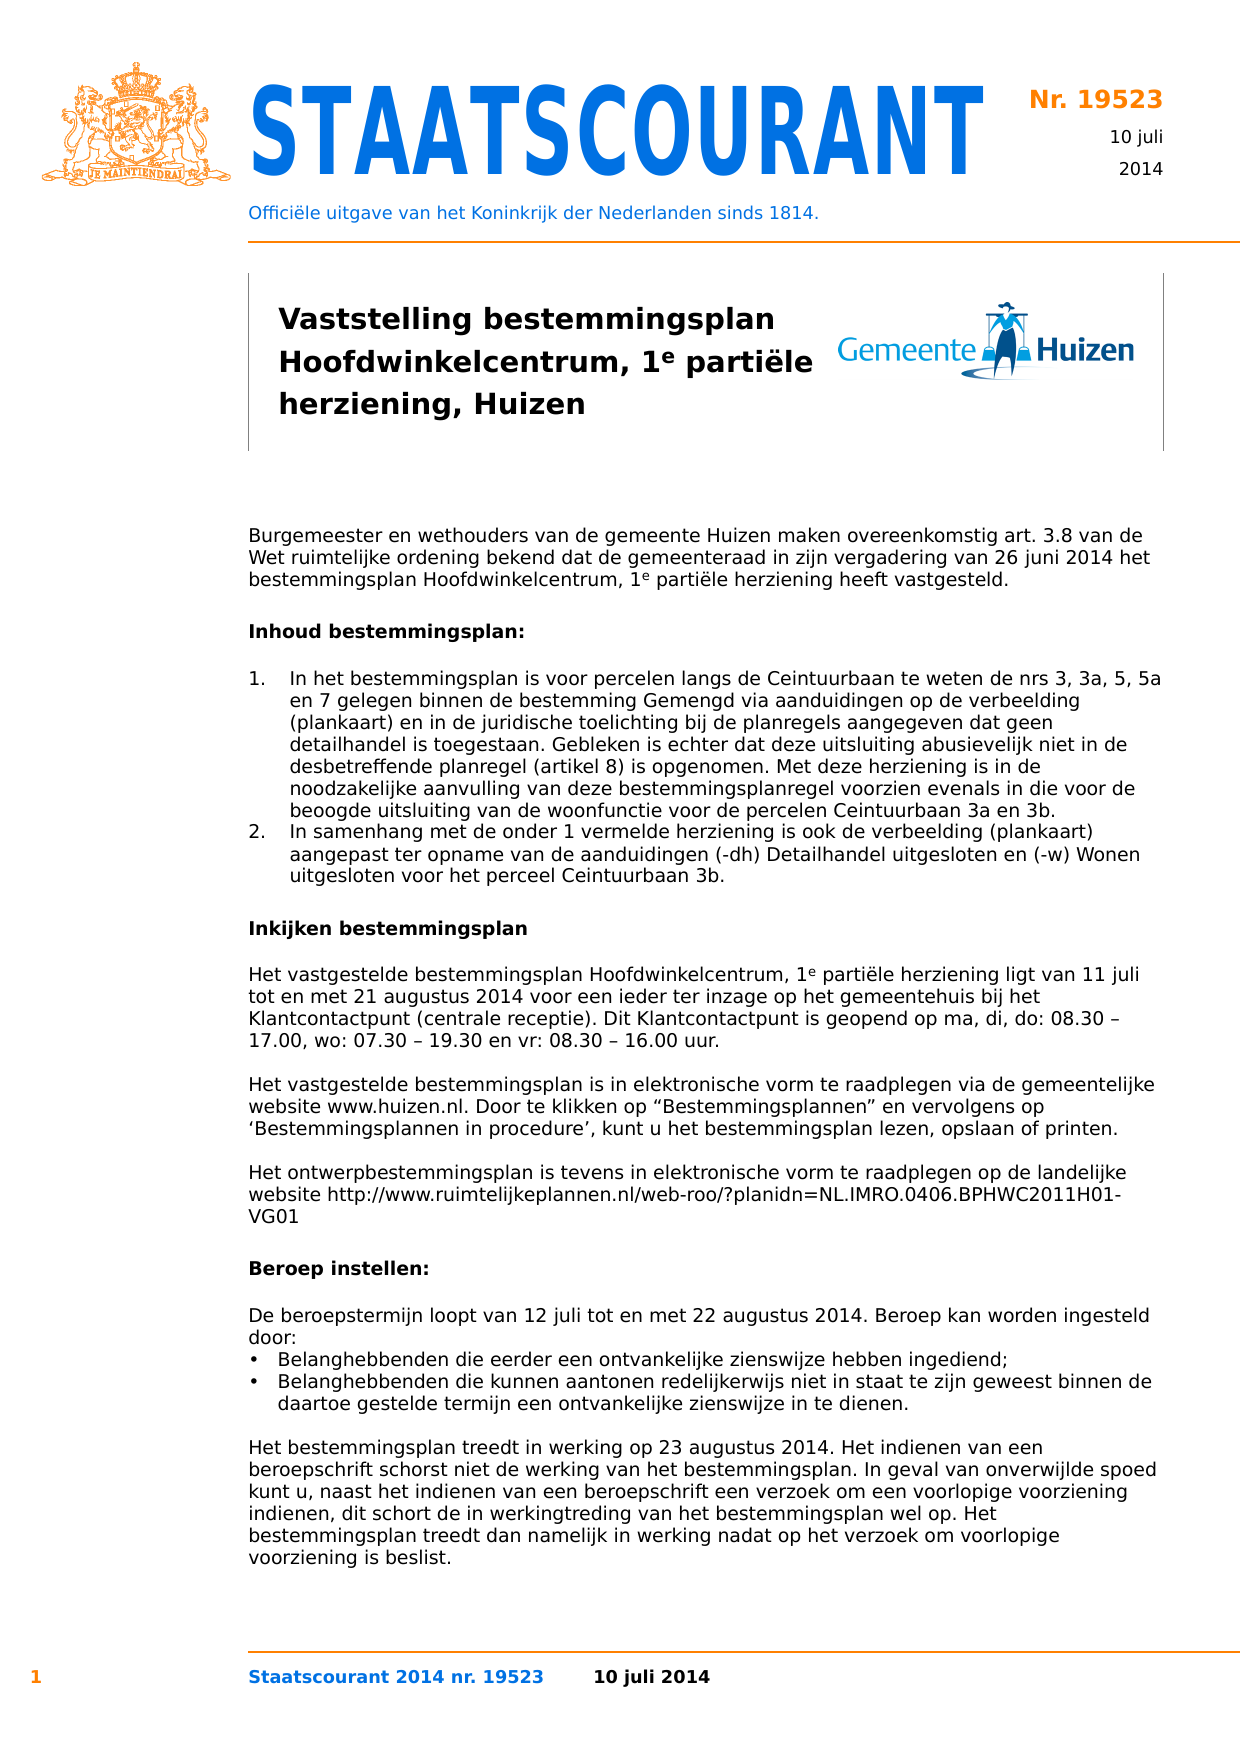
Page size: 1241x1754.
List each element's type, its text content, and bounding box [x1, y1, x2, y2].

table_cell Officiële uitgave van het Koninkrijk der Nederlanden sinds 1814. [248, 203, 1240, 241]
text Het ontwerpbestemmingsplan is tevens in elektronische vorm te raadplegen op de landelijke website http://www.ruimtelijkeplannen.nl/web-roo/?planidn=NL.IMRO.0406.BPHWC2011H01-VG01 [248, 1162, 1163, 1228]
subtitle Vaststelling bestemmingsplan Hoofdwinkelcentrum, 1e partiële herziening, Huizen [249, 273, 1163, 451]
subtitle Inkijken bestemmingsplan [248, 917, 1163, 939]
text • Belanghebbenden die kunnen aantonen redelijkerwijs niet in staat te zijn geweest binnen de daartoe gestelde termijn een ontvankelijke zienswijze in te dienen. [248, 1371, 1163, 1415]
text Het vastgestelde bestemmingsplan is in elektronische vorm te raadplegen via de gemeentelijke website www.huizen.nl. Door te klikken op “Bestemmingsplannen” en vervolgens op ‘Bestemmingsplannen in procedure’, kunt u het bestemmingsplan lezen, opslaan of printen. [248, 1074, 1163, 1140]
table_header Nr. 19523 [998, 62, 1240, 121]
text • Belanghebbenden die eerder een ontvankelijke zienswijze hebben ingediend; [248, 1349, 1163, 1371]
subtitle Inhoud bestemmingsplan: [248, 621, 1163, 643]
picture [838, 302, 1134, 380]
text Burgemeester en wethouders van de gemeente Huizen maken overeenkomstig art. 3.8 van de Wet ruimtelijke ordening bekend dat de gemeenteraad in zijn vergadering van 26 juni 2014 het bestemmingsplan Hoofdwinkelcentrum, 1e partiële herziening heeft vastgesteld. [248, 525, 1163, 591]
text Het bestemmingsplan treedt in werking op 23 augustus 2014. Het indienen van een beroepschrift schorst niet de werking van het bestemmingsplan. In geval van onverwijlde spoed kunt u, naast het indienen van een beroepschrift een verzoek om een voorlopige voorziening indienen, dit schort de in werkingtreding van het bestemmingsplan wel op. Het bestemmingsplan treedt dan namelijk in werking nadat op het verzoek om voorlopige voorziening is beslist. [248, 1437, 1163, 1568]
text De beroepstermijn loopt van 12 juli tot en met 22 augustus 2014. Beroep kan worden ingesteld door: [248, 1305, 1163, 1349]
picture [41, 62, 231, 186]
text Het vastgestelde bestemmingsplan Hoofdwinkelcentrum, 1e partiële herziening ligt van 11 juli tot en met 21 augustus 2014 voor een ieder ter inzage op het gemeentehuis bij het Klantcontactpunt (centrale receptie). Dit Klantcontactpunt is geopend op ma, di, do: 08.30 – 17.00, wo: 07.30 – 19.30 en vr: 08.30 – 16.00 uur. [248, 964, 1163, 1052]
table_cell 2014 [998, 153, 1240, 203]
table_header [25, 62, 248, 241]
table_cell 10 juli [998, 121, 1240, 153]
text 1. In het bestemmingsplan is voor percelen langs de Ceintuurbaan te weten de nrs 3, 3a, 5, 5a en 7 gelegen binnen de bestemming Gemengd via aanduidingen op de verbeelding (plankaart) en in de juridische toelichting bij de planregels aangegeven dat geen detailhandel is toegestaan. Gebleken is echter dat deze uitsluiting abusievelijk niet in de desbetreffende planregel (artikel 8) is opgenomen. Met deze herziening is in de noodzakelijke aanvulling van deze bestemmingsplanregel voorzien evenals in die voor de beoogde uitsluiting van de woonfunctie voor de percelen Ceintuurbaan 3a en 3b. [248, 668, 1163, 821]
text 2. In samenhang met de onder 1 vermelde herziening is ook de verbeelding (plankaart) aangepast ter opname van de aanduidingen (-dh) Detailhandel uitgesloten en (-w) Wonen uitgesloten voor het perceel Ceintuurbaan 3b. [248, 821, 1163, 887]
subtitle Beroep instellen: [248, 1258, 1163, 1280]
table_header STAATSCOURANT [248, 62, 998, 203]
